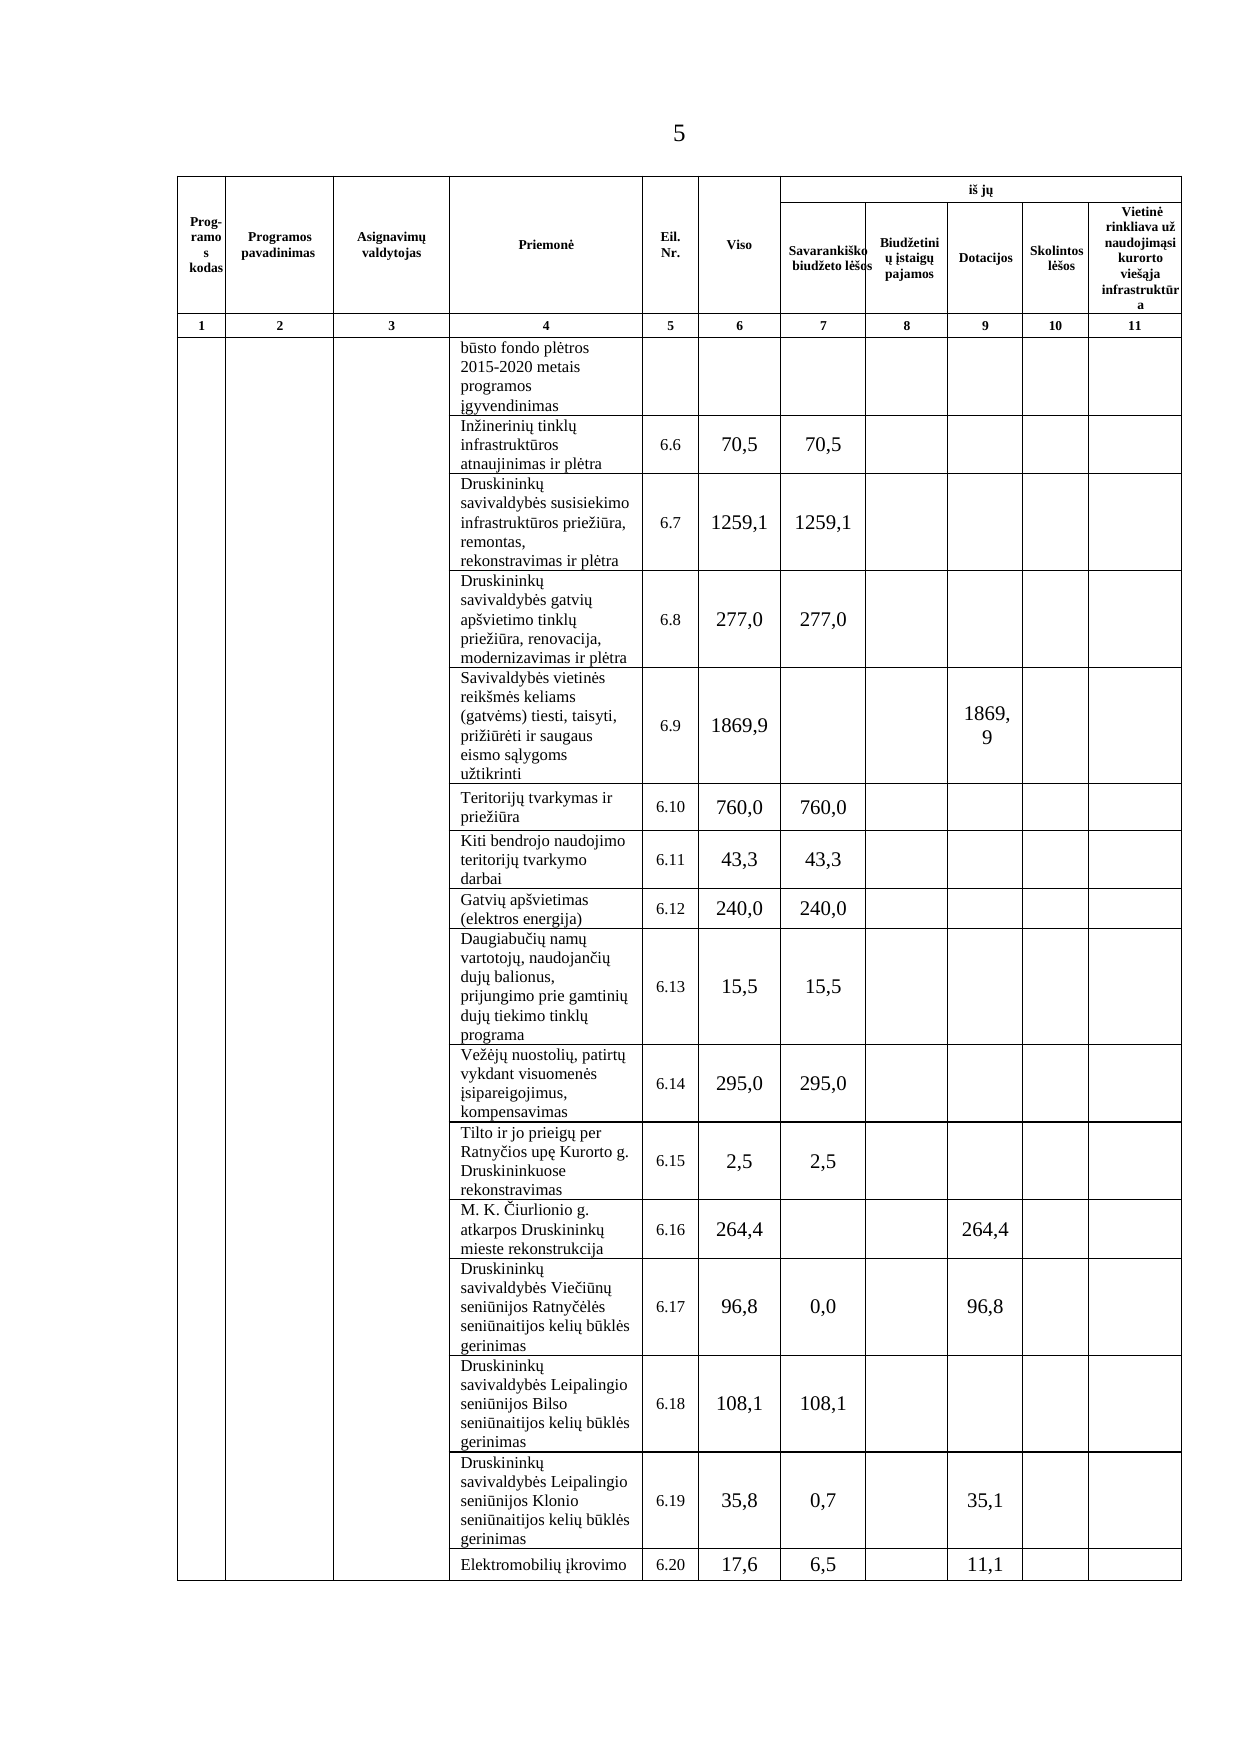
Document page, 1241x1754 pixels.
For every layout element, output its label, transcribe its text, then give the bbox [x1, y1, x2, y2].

table_cell [334, 338, 449, 1580]
table_cell [1089, 338, 1181, 414]
table_cell 11,1 [948, 1549, 1022, 1580]
table_cell [1089, 831, 1181, 888]
table_cell [643, 338, 698, 414]
table_cell [866, 929, 947, 1044]
table_cell Druskininkų savivaldybės susisiekimo infrastruktūros priežiūra, remontas, rekonstravimas ir plėtra [450, 474, 642, 570]
table_cell 5 [643, 314, 698, 337]
table_cell [1023, 1200, 1088, 1258]
table_cell [866, 338, 947, 414]
table_cell 35,8 [699, 1453, 780, 1548]
table_cell [1089, 571, 1181, 667]
table_cell [948, 889, 1022, 928]
table_cell 1869,9 [699, 668, 780, 783]
table_cell 6.20 [643, 1549, 698, 1580]
table_cell Druskininkų savivaldybės Leipalingio seniūnijos Bilso seniūnaitijos kelių būklės gerinimas [450, 1356, 642, 1451]
table_cell [1089, 1453, 1181, 1548]
table_cell [1023, 571, 1088, 667]
table_cell 11 [1089, 314, 1181, 337]
table_cell 108,1 [699, 1356, 780, 1451]
table_cell 9 [948, 314, 1022, 337]
table_cell [781, 1200, 865, 1258]
table_cell 8 [866, 314, 947, 337]
table_cell [1023, 1045, 1088, 1121]
table_cell [866, 571, 947, 667]
table_cell 70,5 [781, 416, 865, 473]
table_cell [1023, 668, 1088, 783]
table_cell 240,0 [699, 889, 780, 928]
table_cell Savarankiško biudžeto lėšos [781, 203, 865, 313]
table_cell 6.14 [643, 1045, 698, 1121]
table_cell 6.15 [643, 1123, 698, 1199]
table_cell [1023, 1549, 1088, 1580]
table_cell [866, 1123, 947, 1199]
table_header Programos pavadinimas [226, 177, 333, 313]
table_cell Dotacijos [948, 203, 1022, 313]
table_cell 1 [178, 314, 225, 337]
table_cell [948, 416, 1022, 473]
table_cell 6.12 [643, 889, 698, 928]
table_cell [866, 1200, 947, 1258]
table_cell [866, 1549, 947, 1580]
table_cell 4 [450, 314, 642, 337]
table_cell [948, 338, 1022, 414]
table_header Asignavimų valdytojas [334, 177, 449, 313]
table_cell [866, 474, 947, 570]
table_cell [1089, 668, 1181, 783]
table_cell [866, 784, 947, 830]
table_cell [1023, 474, 1088, 570]
table_cell 15,5 [699, 929, 780, 1044]
table_cell [948, 784, 1022, 830]
table_cell [1089, 929, 1181, 1044]
table_cell 264,4 [699, 1200, 780, 1258]
table_cell 6.10 [643, 784, 698, 830]
table_cell Biudžetinių įstaigų pajamos [866, 203, 947, 313]
table_cell [781, 338, 865, 414]
table_cell 6.17 [643, 1259, 698, 1354]
table_cell būsto fondo plėtros 2015-2020 metais programos įgyvendinimas [450, 338, 642, 414]
table_cell [1023, 831, 1088, 888]
table_cell [1023, 1123, 1088, 1199]
table_cell 6.7 [643, 474, 698, 570]
table_cell 43,3 [699, 831, 780, 888]
table_cell [948, 831, 1022, 888]
table_cell [866, 1259, 947, 1354]
table_cell Teritorijų tvarkymas ir priežiūra [450, 784, 642, 830]
table_cell [866, 1045, 947, 1121]
table_cell [781, 668, 865, 783]
table_cell [699, 338, 780, 414]
table_cell [1023, 1453, 1088, 1548]
table_cell [948, 474, 1022, 570]
table_cell [866, 1453, 947, 1548]
table_cell [1023, 784, 1088, 830]
table_header iš jų [781, 177, 1181, 202]
table_cell 2,5 [699, 1123, 780, 1199]
table_cell 108,1 [781, 1356, 865, 1451]
table_cell [1023, 929, 1088, 1044]
table_cell 1869,9 [948, 668, 1022, 783]
table_cell 295,0 [699, 1045, 780, 1121]
table_cell [1089, 474, 1181, 570]
table_cell 6.9 [643, 668, 698, 783]
table_cell Skolintos lėšos [1023, 203, 1088, 313]
table_cell Vietinė rinkliava už naudojimąsi kurorto viešąja infrastruktūra [1089, 203, 1181, 313]
table_cell [1089, 416, 1181, 473]
table_cell [1089, 1259, 1181, 1354]
table_cell 70,5 [699, 416, 780, 473]
table_cell 96,8 [699, 1259, 780, 1354]
table_cell [1089, 889, 1181, 928]
table_cell 1259,1 [781, 474, 865, 570]
table_cell 760,0 [699, 784, 780, 830]
table_cell Daugiabučių namų vartotojų, naudojančių dujų balionus, prijungimo prie gamtinių dujų tiekimo tinklų programa [450, 929, 642, 1044]
table_cell 6 [699, 314, 780, 337]
table_cell Elektromobilių įkrovimo [450, 1549, 642, 1580]
table_cell [866, 1356, 947, 1451]
table_header Priemonė [450, 177, 642, 313]
table_cell [1089, 1549, 1181, 1580]
table_cell 6,5 [781, 1549, 865, 1580]
table_cell 2 [226, 314, 333, 337]
table_cell 277,0 [781, 571, 865, 667]
table_cell [948, 1045, 1022, 1121]
table_header Eil. Nr. [643, 177, 698, 313]
table_cell [1023, 338, 1088, 414]
table_cell 0,7 [781, 1453, 865, 1548]
table_cell [948, 571, 1022, 667]
table_cell 6.16 [643, 1200, 698, 1258]
table_cell [1023, 1356, 1088, 1451]
table_cell [1023, 1259, 1088, 1354]
table_cell [1023, 416, 1088, 473]
table_cell [866, 668, 947, 783]
table_cell 10 [1023, 314, 1088, 337]
table_cell Tilto ir jo prieigų per Ratnyčios upę Kurorto g. Druskininkuose rekonstravimas [450, 1123, 642, 1199]
table_cell 6.19 [643, 1453, 698, 1548]
table_cell [1089, 1123, 1181, 1199]
table_cell [866, 889, 947, 928]
table_cell Inžinerinių tinklų infrastruktūros atnaujinimas ir plėtra [450, 416, 642, 473]
table_header Viso [699, 177, 780, 313]
table_cell Druskininkų savivaldybės Viečiūnų seniūnijos Ratnyčėlės seniūnaitijos kelių būklės gerinimas [450, 1259, 642, 1354]
table_cell 3 [334, 314, 449, 337]
table_cell 7 [781, 314, 865, 337]
table_cell 0,0 [781, 1259, 865, 1354]
table_header Prog-ramos kodas [178, 177, 225, 313]
table_cell 35,1 [948, 1453, 1022, 1548]
table_cell [866, 831, 947, 888]
table_cell Gatvių apšvietimas (elektros energija) [450, 889, 642, 928]
table_cell 6.8 [643, 571, 698, 667]
table_cell Savivaldybės vietinės reikšmės keliams (gatvėms) tiesti, taisyti, prižiūrėti ir saugaus eismo sąlygoms užtikrinti [450, 668, 642, 783]
table_cell [948, 929, 1022, 1044]
table_cell M. K. Čiurlionio g. atkarpos Druskininkų mieste rekonstrukcija [450, 1200, 642, 1258]
table_cell 6.6 [643, 416, 698, 473]
table_cell 6.18 [643, 1356, 698, 1451]
table_cell 15,5 [781, 929, 865, 1044]
table_cell [866, 416, 947, 473]
table_cell [178, 338, 225, 1580]
table_cell 6.13 [643, 929, 698, 1044]
table_cell 295,0 [781, 1045, 865, 1121]
table_cell Druskininkų savivaldybės gatvių apšvietimo tinklų priežiūra, renovacija, modernizavimas ir plėtra [450, 571, 642, 667]
table_cell 2,5 [781, 1123, 865, 1199]
table_cell 240,0 [781, 889, 865, 928]
table_cell Druskininkų savivaldybės Leipalingio seniūnijos Klonio seniūnaitijos kelių būklės gerinimas [450, 1453, 642, 1548]
table_cell [1023, 889, 1088, 928]
table_cell [1089, 1200, 1181, 1258]
table_cell [948, 1356, 1022, 1451]
table_cell 43,3 [781, 831, 865, 888]
table_cell Vežėjų nuostolių, patirtų vykdant visuomenės įsipareigojimus, kompensavimas [450, 1045, 642, 1121]
table_cell [1089, 784, 1181, 830]
table_cell [948, 1123, 1022, 1199]
table_cell 6.11 [643, 831, 698, 888]
table_cell 17,6 [699, 1549, 780, 1580]
table_cell Kiti bendrojo naudojimo teritorijų tvarkymo darbai [450, 831, 642, 888]
table_cell 760,0 [781, 784, 865, 830]
table_cell 264,4 [948, 1200, 1022, 1258]
table_cell 96,8 [948, 1259, 1022, 1354]
table_cell [1089, 1045, 1181, 1121]
table_cell 277,0 [699, 571, 780, 667]
table_cell 1259,1 [699, 474, 780, 570]
table_cell Ūkio infrastruktūros plėtra bei priežiūra [226, 338, 333, 1580]
table_cell [1089, 1356, 1181, 1451]
